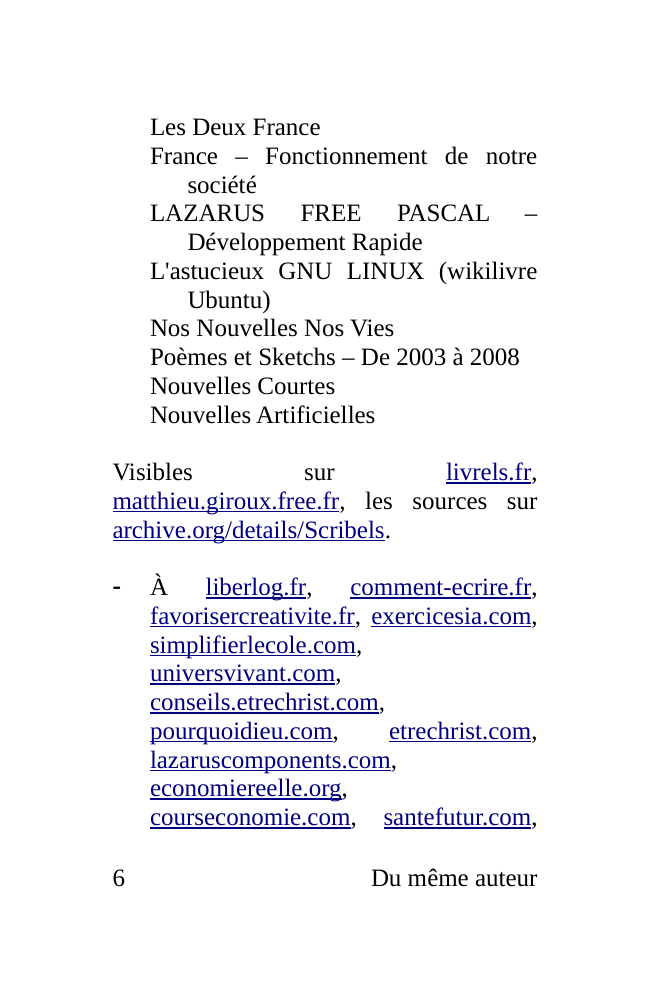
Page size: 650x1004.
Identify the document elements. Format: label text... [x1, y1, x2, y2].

list Nos Nouvelles Nos Vies [150, 313, 537, 342]
list Les Deux France [150, 112, 537, 141]
list Nouvelles Artificielles [150, 400, 537, 428]
list LAZARUS FREE PASCAL – Développement Rapide [150, 198, 537, 256]
list L'astucieux GNU LINUX (wikilivre Ubuntu) [150, 256, 537, 313]
list Nouvelles Courtes [150, 371, 537, 400]
list À liberlog.fr, comment-ecrire.fr, favorisercreativite.fr, exercicesia.com, simplifierlecole.com, universvivant.com, conseils.etrechrist.com, pourquoidieu.com, etrechrist.com, lazaruscomponents.com, economiereelle.org, courseconomie.com, santefutur.com, [112, 572, 537, 831]
text Visibles sur livrels.fr, matthieu.giroux.free.fr, les sources sur archive.org/details/Scribels. [112, 457, 537, 543]
list France – Fonctionnement de notre société [150, 141, 537, 198]
list Poèmes et Sketchs – De 2003 à 2008 [150, 342, 537, 371]
